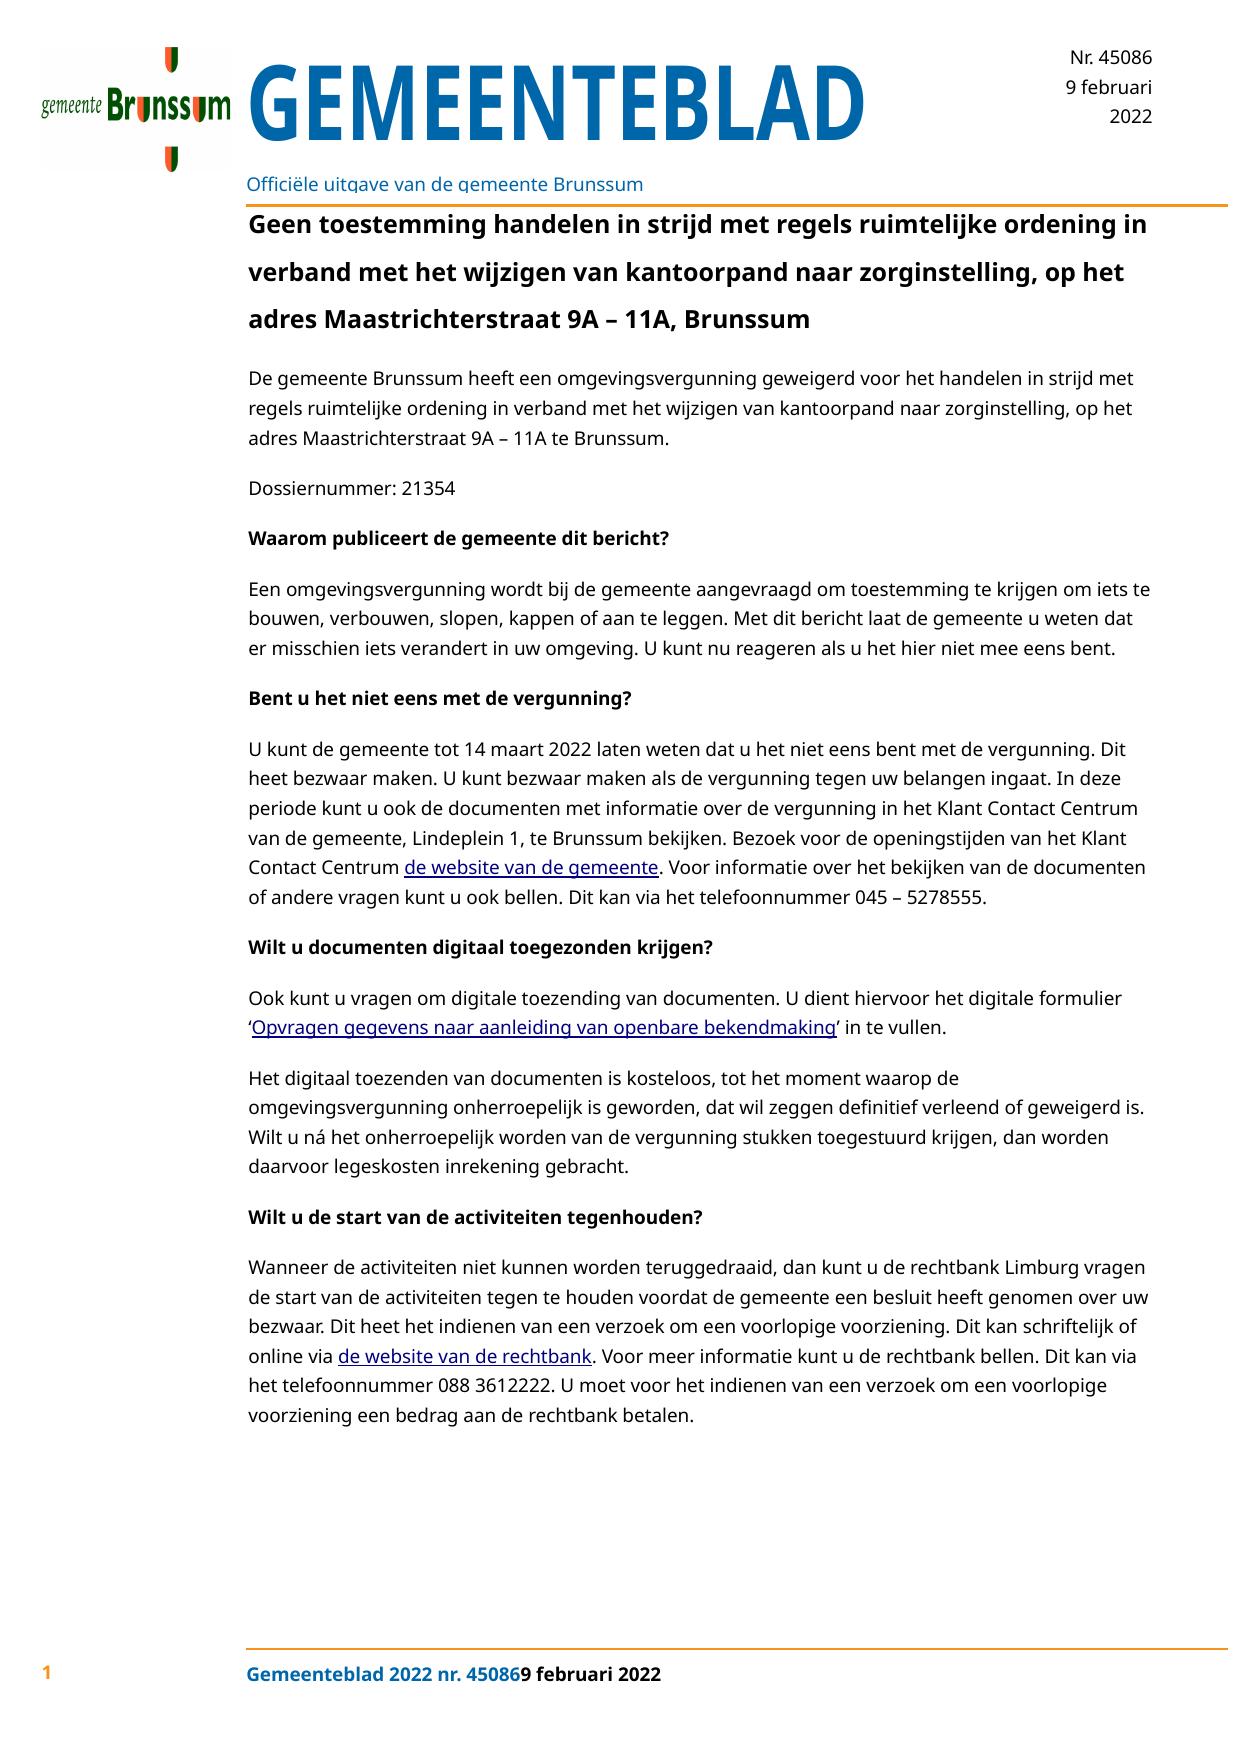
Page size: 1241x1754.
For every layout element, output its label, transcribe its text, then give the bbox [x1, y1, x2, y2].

text Waarom publiceert de gemeente dit bericht? [248, 526, 1152, 551]
text Dossiernummer: 21354 [248, 475, 1152, 501]
text Ook kunt u vragen om digitale toezending van documenten. U dient hiervoor het digitale formulier ‘Opvragen gegevens naar aanleiding van openbare bekendmaking’ in te vullen. [248, 985, 1152, 1040]
text Wilt u documenten digitaal toegezonden krijgen? [248, 934, 1152, 960]
text De gemeente Brunssum heeft een omgevingsvergunning geweigerd voor het handelen in strijd met regels ruimtelijke ordening in verband met het wijzigen van kantoorpand naar zorginstelling, op het adres Maastrichterstraat 9A – 11A te Brunssum. [248, 366, 1152, 450]
text Wilt u de start van de activiteiten tegenhouden? [248, 1204, 1152, 1229]
text Geen toestemming handelen in strijd met regels ruimtelijke ordening in verband met het wijzigen van kantoorpand naar zorginstelling, op het adres Maastrichterstraat 9A – 11A, Brunssum [248, 207, 1152, 336]
text U kunt de gemeente tot 14 maart 2022 laten weten dat u het niet eens bent met de vergunning. Dit heet bezwaar maken. U kunt bezwaar maken als de vergunning tegen uw belangen ingaat. In deze periode kunt u ook de documenten met informatie over de vergunning in het Klant Contact Centrum van de gemeente, Lindeplein 1, te Brunssum bekijken. Bezoek voor de openingstijden van het Klant Contact Centrum de website van de gemeente. Voor informatie over het bekijken van de documenten of andere vragen kunt u ook bellen. Dit kan via het telefoonnummer 045 – 5278555. [248, 736, 1152, 909]
text Wanneer de activiteiten niet kunnen worden teruggedraaid, dan kunt u de rechtbank Limburg vragen de start van de activiteiten tegen te houden voordat de gemeente een besluit heeft genomen over uw bezwaar. Dit heet het indienen van een verzoek om een voorlopige voorziening. Dit kan schriftelijk of online via de website van de rechtbank. Voor meer informatie kunt u de rechtbank bellen. Dit kan via het telefoonnummer 088 3612222. U moet voor het indienen van een verzoek om een voorlopige voorziening een bedrag aan de rechtbank betalen. [248, 1254, 1152, 1428]
text Een omgevingsvergunning wordt bij de gemeente aangevraagd om toestemming te krijgen om iets te bouwen, verbouwen, slopen, kappen of aan te leggen. Met dit bericht laat de gemeente u weten dat er misschien iets verandert in uw omgeving. U kunt nu reageren als u het hier niet mee eens bent. [248, 576, 1152, 661]
text Bent u het niet eens met de vergunning? [248, 686, 1152, 711]
text Het digitaal toezenden van documenten is kosteloos, tot het moment waarop de omgevingsvergunning onherroepelijk is geworden, dat wil zeggen definitief verleend of geweigerd is. Wilt u ná het onherroepelijk worden van de vergunning stukken toegestuurd krijgen, dan worden daarvoor legeskosten inrekening gebracht. [248, 1065, 1152, 1179]
picture [41, 47, 231, 172]
